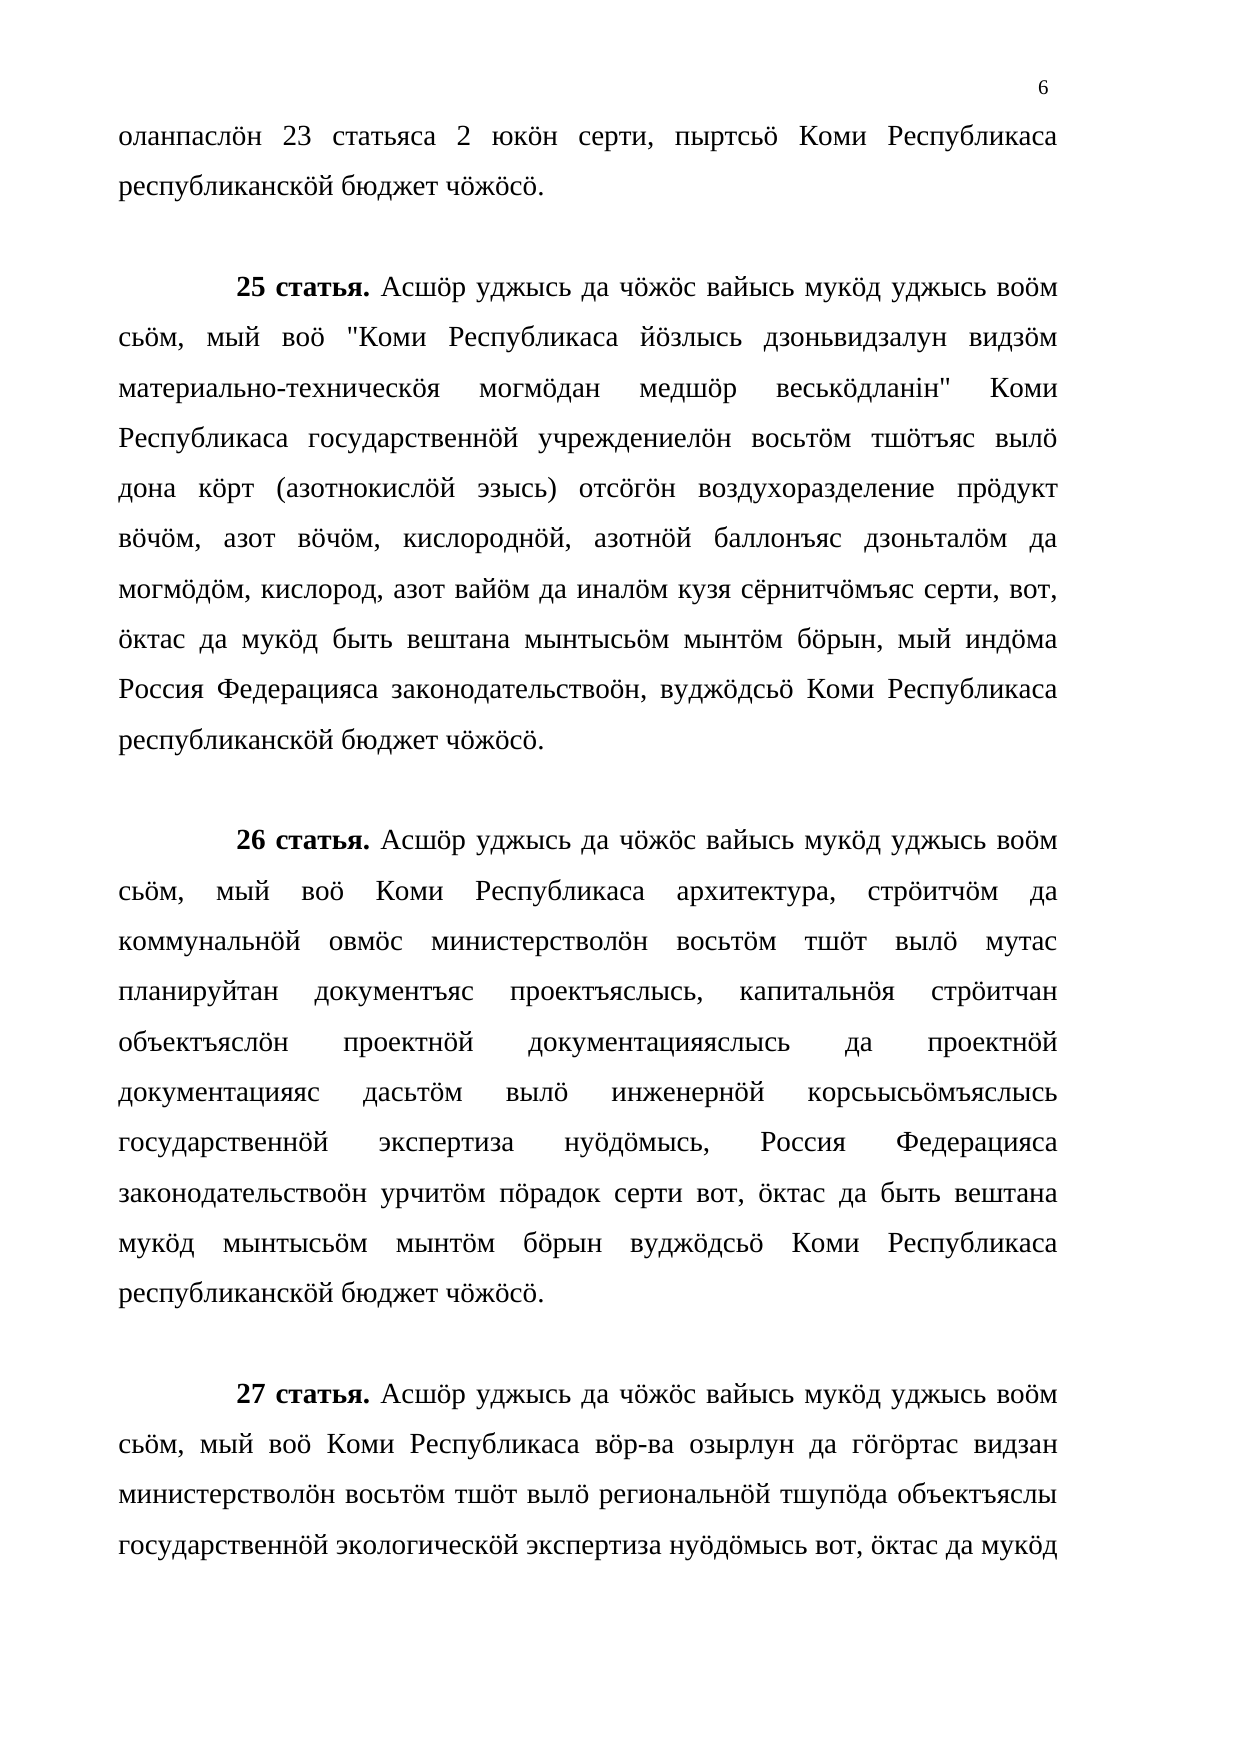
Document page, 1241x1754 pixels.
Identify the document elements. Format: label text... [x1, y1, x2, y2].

text оланпаслöн 23 статьяса 2 юкöн серти, пыртсьö Коми Республикаса республиканскöй бюджет чöжöсö. [118, 118, 1058, 202]
text 27 статья. Асшöр уджысь да чöжöс вайысь мукöд уджысь воöм сьöм, мый воö Коми Республикаса вöр-ва озырлун да гöгöртас видзан министерстволöн восьтöм тшöт вылö региональнöй тшупöда объектъяслы государственнöй экологическöй экспертиза нуöдöмысь вот, öктас да мукöд [118, 1376, 1058, 1560]
text 26 статья. Асшöр уджысь да чöжöс вайысь мукöд уджысь воöм сьöм, мый воö Коми Республикаса архитектура, стрöитчöм да коммунальнöй овмöс министерстволöн восьтöм тшöт вылö мутас планируйтан документъяс проектъяслысь, капитальнöя стрöитчан объектъяслöн проектнöй документацияяслысь да проектнöй документацияяс дасьтöм вылö инженернöй корсьысьöмъяслысь государственнöй экспертиза нуöдöмысь, Россия Федерацияса законодательствоöн урчитöм пöрадок серти вот, öктас да быть вештана мукöд мынтысьöм мынтöм бöрын вуджöдсьö Коми Республикаса республиканскöй бюджет чöжöсö. [118, 822, 1058, 1309]
text 25 статья. Асшöр уджысь да чöжöс вайысь мукöд уджысь воöм сьöм, мый воö "Коми Республикаса йöзлысь дзоньвидзалун видзöм материально-техническöя могмöдан медшöр веськöдланін" Коми Республикаса государственнöй учреждениелöн восьтöм тшöтъяс вылö дона кöрт (азотнокислöй эзысь) отсöгöн воздухоразделение прöдукт вöчöм, азот вöчöм, кислороднöй, азотнöй баллонъяс дзоньталöм да могмöдöм, кислород, азот вайöм да иналöм кузя сёрнитчöмъяс серти, вот, öктас да мукöд быть вештана мынтысьöм мынтöм бöрын, мый индöма Россия Федерацияса законодательствоöн, вуджöдсьö Коми Республикаса республиканскöй бюджет чöжöсö. [118, 269, 1058, 755]
